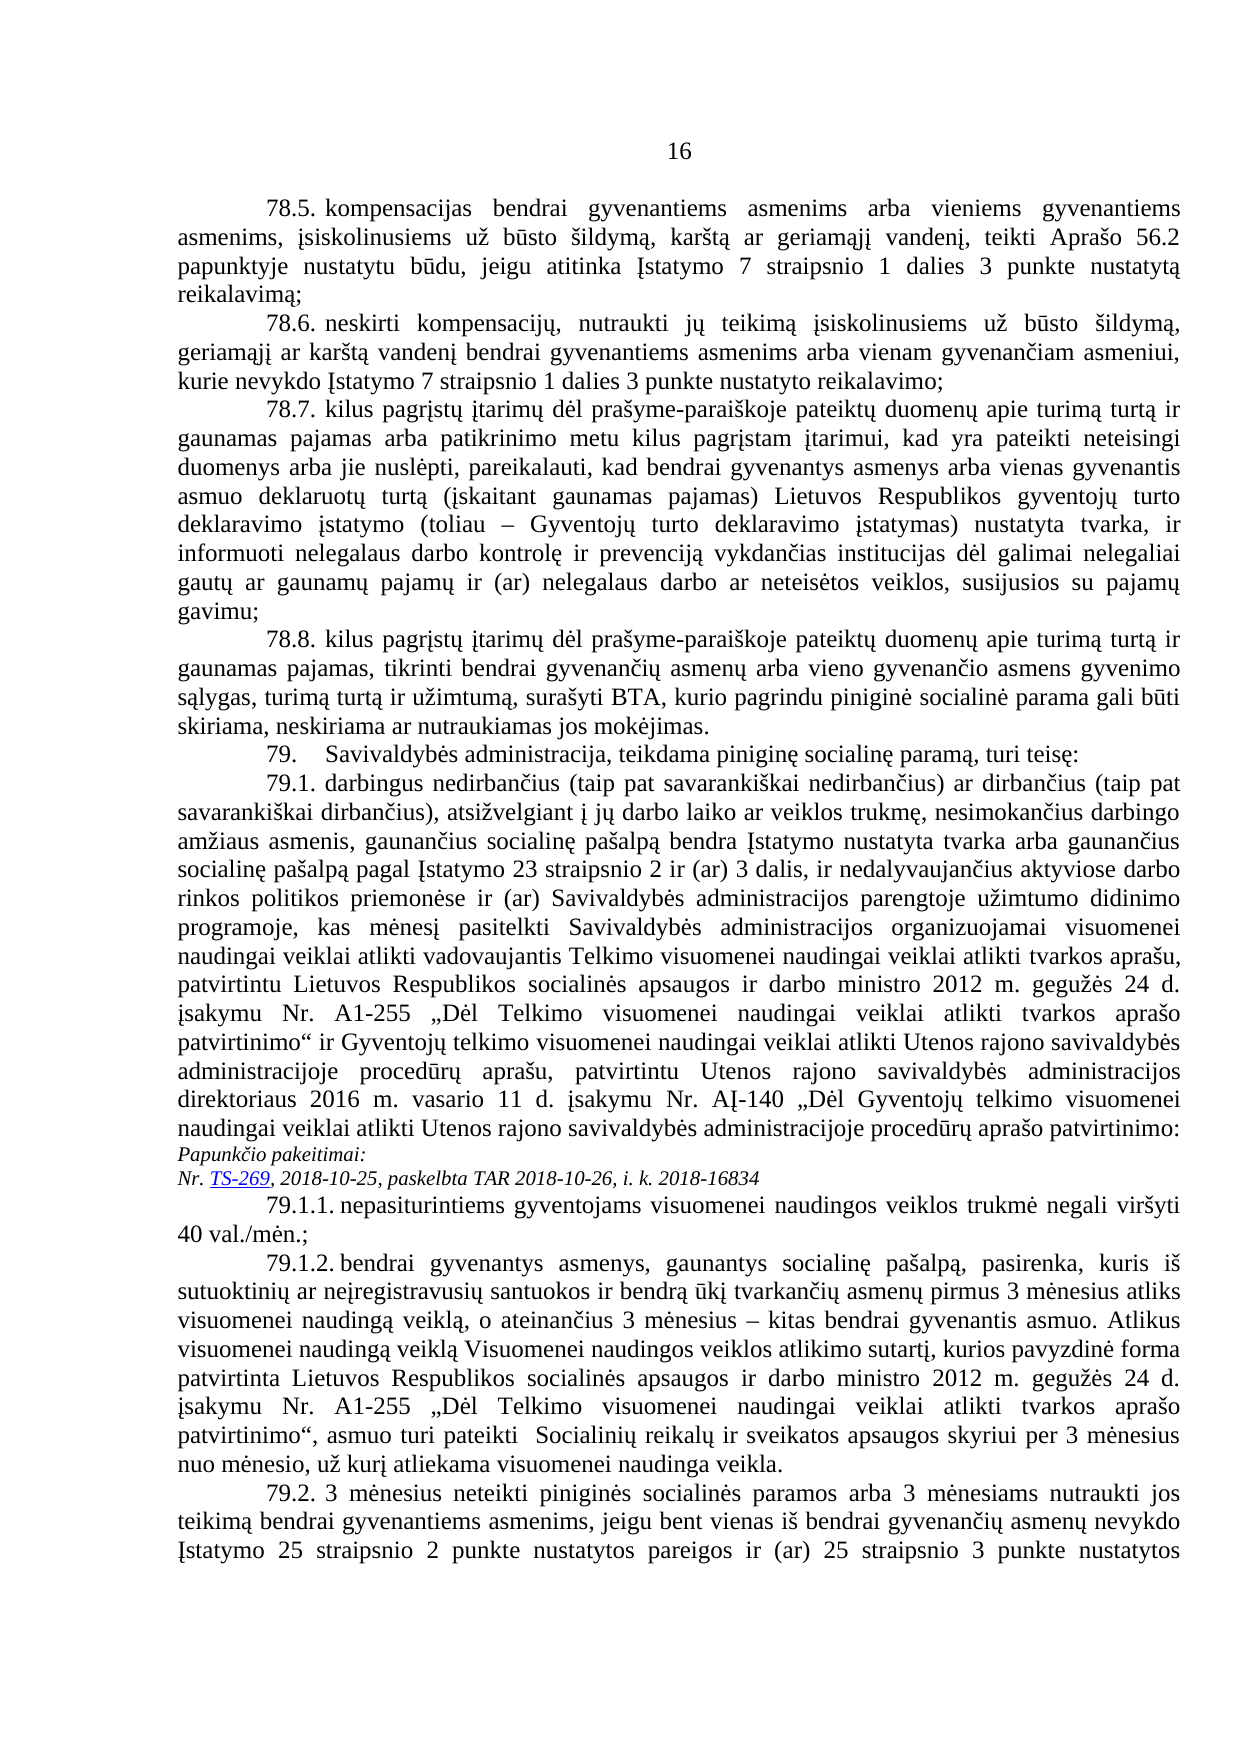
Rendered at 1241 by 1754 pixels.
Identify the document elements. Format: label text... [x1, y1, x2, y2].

text 78.6. neskirti kompensacijų, nutraukti jų teikimą įsiskolinusiems už būsto šildymą, geriamąjį ar karštą vandenį bendrai gyvenantiems asmenims arba vienam gyvenančiam asmeniui, kurie nevykdo Įstatymo 7 straipsnio 1 dalies 3 punkte nustatyto reikalavimo; [177, 308, 1181, 394]
text 78.7. kilus pagrįstų įtarimų dėl prašyme-paraiškoje pateiktų duomenų apie turimą turtą ir gaunamas pajamas arba patikrinimo metu kilus pagrįstam įtarimui, kad yra pateikti neteisingi duomenys arba jie nuslėpti, pareikalauti, kad bendrai gyvenantys asmenys arba vienas gyvenantis asmuo deklaruotų turtą (įskaitant gaunamas pajamas) Lietuvos Respublikos gyventojų turto deklaravimo įstatymo (toliau – Gyventojų turto deklaravimo įstatymas) nustatyta tvarka, ir informuoti nelegalaus darbo kontrolę ir prevenciją vykdančias institucijas dėl galimai nelegaliai gautų ar gaunamų pajamų ir (ar) nelegalaus darbo ar neteisėtos veiklos, susijusios su pajamų gavimu; [177, 394, 1181, 624]
text 78.5. kompensacijas bendrai gyvenantiems asmenims arba vieniems gyvenantiems asmenims, įsiskolinusiems už būsto šildymą, karštą ar geriamąjį vandenį, teikti Aprašo 56.2 papunktyje nustatytu būdu, jeigu atitinka Įstatymo 7 straipsnio 1 dalies 3 punkte nustatytą reikalavimą; [177, 193, 1181, 308]
text Nr. TS-269, 2018-10-25, paskelbta TAR 2018-10-26, i. k. 2018-16834 [177, 1166, 1181, 1190]
text 79.1.1. nepasiturintiems gyventojams visuomenei naudingos veiklos trukmė negali viršyti 40 val./mėn.; [177, 1190, 1181, 1248]
text 79.1.2. bendrai gyvenantys asmenys, gaunantys socialinę pašalpą, pasirenka, kuris iš sutuoktinių ar neįregistravusių santuokos ir bendrą ūkį tvarkančių asmenų pirmus 3 mėnesius atliks visuomenei naudingą veiklą, o ateinančius 3 mėnesius – kitas bendrai gyvenantis asmuo. Atlikus visuomenei naudingą veiklą Visuomenei naudingos veiklos atlikimo sutartį, kurios pavyzdinė forma patvirtinta Lietuvos Respublikos socialinės apsaugos ir darbo ministro 2012 m. gegužės 24 d. įsakymu Nr. A1-255 „Dėl Telkimo visuomenei naudingai veiklai atlikti tvarkos aprašo patvirtinimo“, asmuo turi pateikti Socialinių reikalų ir sveikatos apsaugos skyriui per 3 mėnesius nuo mėnesio, už kurį atliekama visuomenei naudinga veikla. [177, 1248, 1181, 1478]
text Papunkčio pakeitimai: [177, 1142, 1181, 1166]
text 78.8. kilus pagrįstų įtarimų dėl prašyme-paraiškoje pateiktų duomenų apie turimą turtą ir gaunamas pajamas, tikrinti bendrai gyvenančių asmenų arba vieno gyvenančio asmens gyvenimo sąlygas, turimą turtą ir užimtumą, surašyti BTA, kurio pagrindu piniginė socialinė parama gali būti skiriama, neskiriama ar nutraukiamas jos mokėjimas. [177, 624, 1181, 739]
text 79.2. 3 mėnesius neteikti piniginės socialinės paramos arba 3 mėnesiams nutraukti jos teikimą bendrai gyvenantiems asmenims, jeigu bent vienas iš bendrai gyvenančių asmenų nevykdo Įstatymo 25 straipsnio 2 punkte nustatytos pareigos ir (ar) 25 straipsnio 3 punkte nustatytos [177, 1478, 1181, 1564]
text 79. Savivaldybės administracija, teikdama piniginę socialinę paramą, turi teisę: [177, 739, 1181, 768]
text 79.1. darbingus nedirbančius (taip pat savarankiškai nedirbančius) ar dirbančius (taip pat savarankiškai dirbančius), atsižvelgiant į jų darbo laiko ar veiklos trukmę, nesimokančius darbingo amžiaus asmenis, gaunančius socialinę pašalpą bendra Įstatymo nustatyta tvarka arba gaunančius socialinę pašalpą pagal Įstatymo 23 straipsnio 2 ir (ar) 3 dalis, ir nedalyvaujančius aktyviose darbo rinkos politikos priemonėse ir (ar) Savivaldybės administracijos parengtoje užimtumo didinimo programoje, kas mėnesį pasitelkti Savivaldybės administracijos organizuojamai visuomenei naudingai veiklai atlikti vadovaujantis Telkimo visuomenei naudingai veiklai atlikti tvarkos aprašu, patvirtintu Lietuvos Respublikos socialinės apsaugos ir darbo ministro 2012 m. gegužės 24 d. įsakymu Nr. A1-255 „Dėl Telkimo visuomenei naudingai veiklai atlikti tvarkos aprašo patvirtinimo“ ir Gyventojų telkimo visuomenei naudingai veiklai atlikti Utenos rajono savivaldybės administracijoje procedūrų aprašu, patvirtintu Utenos rajono savivaldybės administracijos direktoriaus 2016 m. vasario 11 d. įsakymu Nr. AĮ-140 „Dėl Gyventojų telkimo visuomenei naudingai veiklai atlikti Utenos rajono savivaldybės administracijoje procedūrų aprašo patvirtinimo: [177, 768, 1181, 1142]
